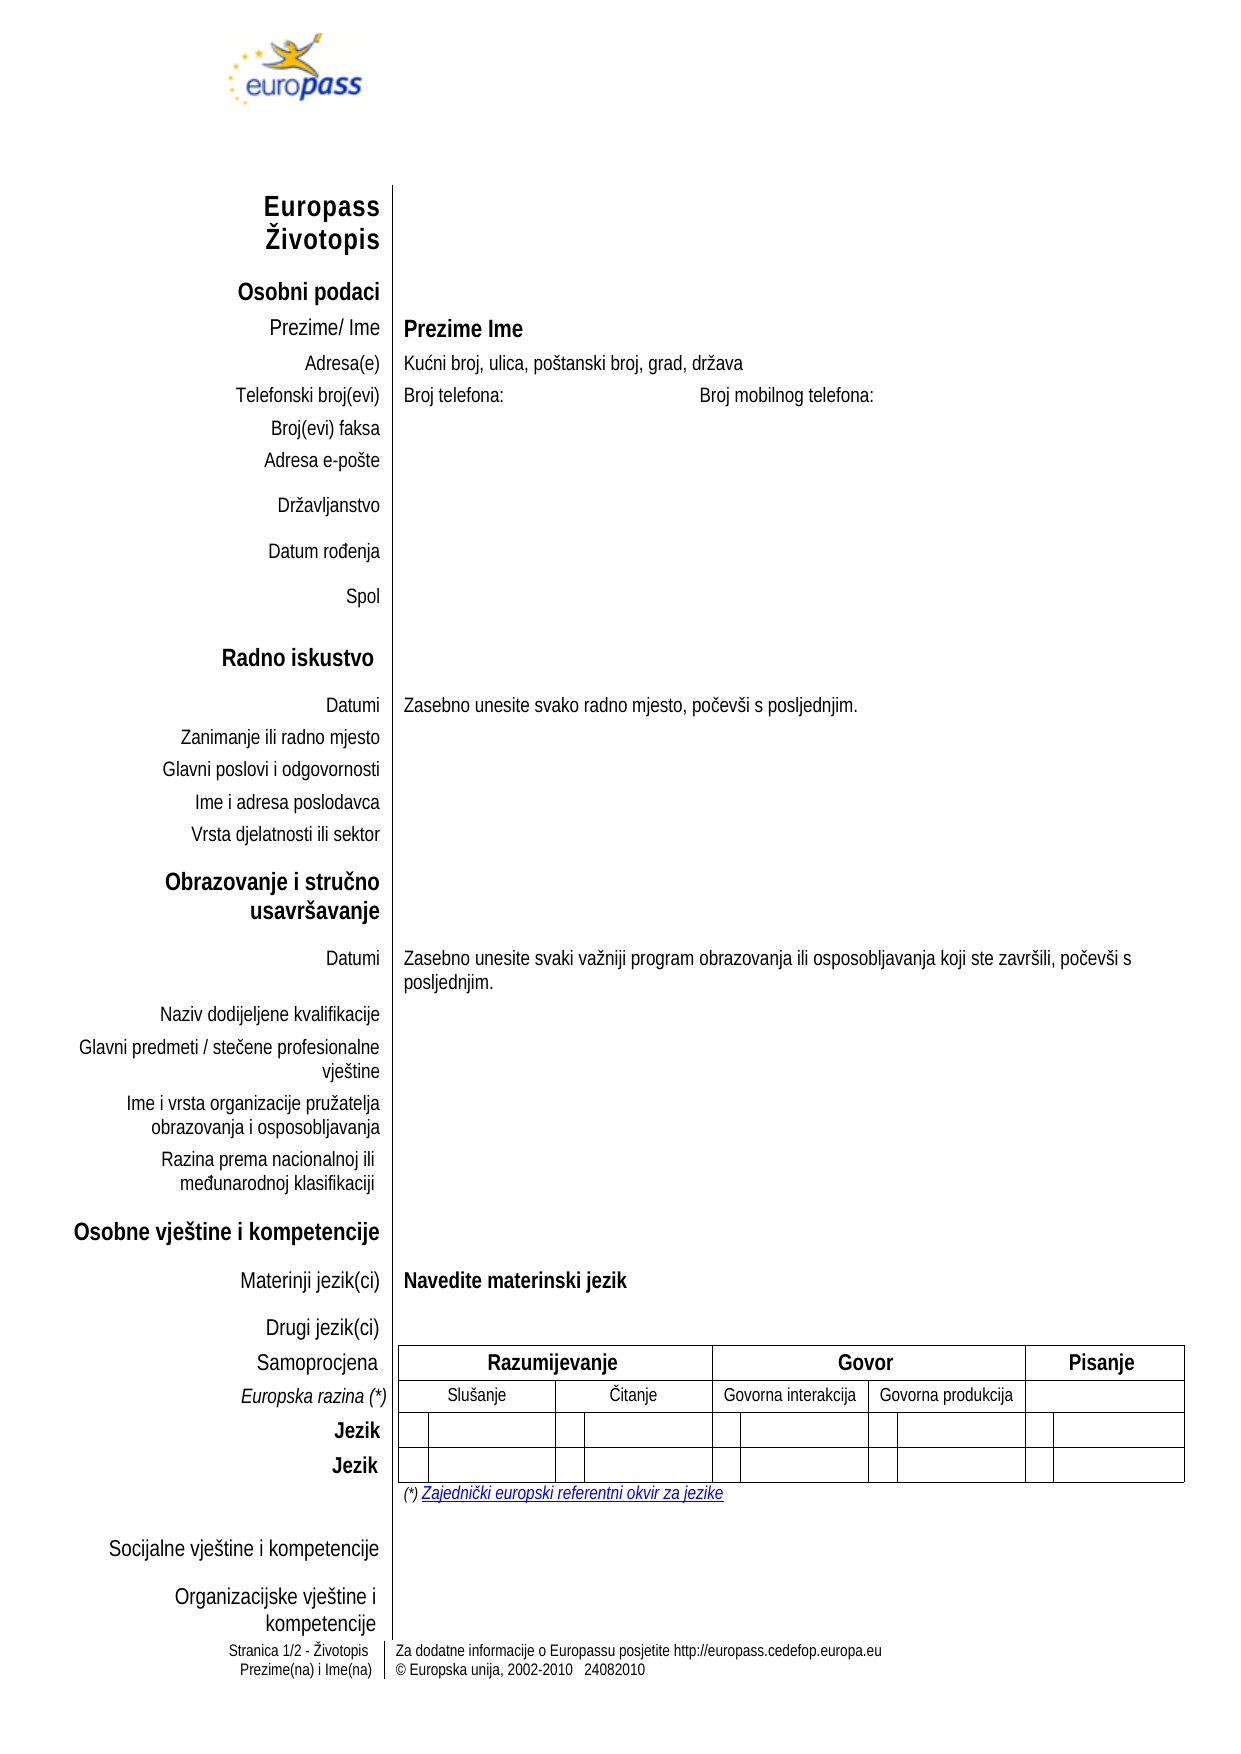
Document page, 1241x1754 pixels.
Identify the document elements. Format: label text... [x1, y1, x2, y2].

table_cell Adresa e-pošte [59, 444, 392, 476]
table_cell Osobne vještine i kompetencije [59, 1212, 392, 1249]
table_cell [393, 1087, 1184, 1143]
table_cell [399, 1448, 428, 1482]
table_cell [393, 612, 1184, 625]
table_cell [59, 260, 392, 273]
table_cell Broj mobilnog telefona: [679, 379, 886, 411]
table_cell [585, 1413, 712, 1447]
table_cell Datumi [59, 689, 392, 721]
table_cell [59, 521, 392, 534]
table_cell [393, 1447, 398, 1482]
table_cell Europska razina (*) [59, 1380, 392, 1412]
table_cell [393, 567, 1184, 580]
table_cell [393, 1310, 1184, 1345]
table_cell [585, 1448, 712, 1482]
table_cell [429, 1448, 555, 1482]
table_cell Drugi jezik(ci) [59, 1310, 392, 1345]
table_cell [393, 580, 1184, 612]
table_cell Socijalne vještine i kompetencije [59, 1531, 392, 1566]
table_cell [1026, 1381, 1184, 1412]
table_cell Zasebno unesite svaki važniji program obrazovanja ili osposobljavanja koji ste završili, počevši s posljednjim. [393, 942, 1184, 998]
picture [228, 33, 364, 107]
table_cell Prezime/ Ime [59, 310, 392, 347]
table_cell [393, 1297, 1184, 1310]
table_cell Radno iskustvo [59, 639, 392, 675]
table_cell [556, 1413, 584, 1447]
table_cell [59, 675, 392, 688]
table_cell Samoprocjena [59, 1345, 392, 1380]
table_cell [869, 1413, 897, 1447]
table_cell [393, 1518, 1184, 1531]
table_cell Navedite materinski jezik [393, 1263, 1184, 1297]
table_cell Čitanje [556, 1381, 712, 1412]
table_cell [393, 273, 1184, 310]
table_cell [1026, 1413, 1053, 1447]
table_cell Razina prema nacionalnoj ili međunarodnoj klasifikaciji [59, 1143, 392, 1199]
table_cell [393, 1531, 1184, 1566]
table_cell Datum rođenja [59, 535, 392, 567]
table_cell [393, 1143, 1184, 1199]
table_cell Glavni predmeti / stečene profesionalne vještine [59, 1030, 392, 1087]
table_cell Telefonski broj(evi) [59, 379, 392, 411]
table_cell [393, 1579, 1184, 1640]
table_cell [393, 444, 1184, 476]
table_cell [393, 1249, 1184, 1262]
table_cell Prezime Ime [393, 310, 1184, 347]
table_cell Zanimanje ili radno mjesto [59, 721, 392, 753]
table_cell Glavni poslovi i odgovornosti [59, 753, 392, 785]
table_cell Naziv dodijeljene kvalifikacije [59, 998, 392, 1030]
table_cell [393, 1199, 1184, 1212]
table_cell Ime i vrsta organizacije pružatelja obrazovanja i osposobljavanja [59, 1087, 392, 1143]
table_cell Broj telefona: [393, 379, 679, 411]
table_cell [869, 1448, 897, 1482]
table_cell [393, 489, 1184, 521]
table_cell [393, 929, 1184, 942]
table_cell [713, 1413, 740, 1447]
table_cell [393, 260, 1184, 273]
table_cell [59, 1199, 392, 1212]
table_cell [59, 612, 392, 625]
table_cell [886, 379, 1184, 411]
table_cell [393, 1030, 1184, 1087]
table_cell [393, 818, 1184, 850]
table_cell Vrsta djelatnosti ili sektor [59, 818, 392, 850]
table_cell [393, 185, 1184, 260]
table_cell Jezik [59, 1447, 392, 1482]
table_cell [393, 675, 1184, 688]
table_header [392, 89, 1184, 184]
table_cell Datumi [59, 942, 392, 998]
table_cell [393, 1345, 398, 1380]
table_cell [898, 1448, 1025, 1482]
table_cell Pisanje [1026, 1346, 1184, 1380]
table_cell [393, 785, 1184, 818]
table_cell Obrazovanje i stručno usavršavanje [59, 863, 392, 929]
table_cell [59, 1482, 392, 1518]
table_cell Razumijevanje [399, 1346, 712, 1380]
table_cell [59, 567, 392, 580]
table_cell [393, 1566, 1184, 1579]
table_cell [393, 476, 1184, 489]
table_cell [1054, 1413, 1184, 1447]
table_cell Spol [59, 580, 392, 612]
table_cell [59, 1518, 392, 1531]
table_cell [393, 850, 1184, 863]
table_cell Govor [713, 1346, 1025, 1380]
table_cell Europass Životopis [59, 185, 392, 260]
table_cell Materinji jezik(ci) [59, 1263, 392, 1297]
table_cell [59, 929, 392, 942]
table_cell [393, 998, 1184, 1030]
table_cell [393, 639, 1184, 675]
table_cell [59, 476, 392, 489]
table_cell Adresa(e) [59, 347, 392, 379]
table_cell [393, 1380, 398, 1412]
table_cell [556, 1448, 584, 1482]
table_cell [898, 1413, 1025, 1447]
table_cell [393, 721, 1184, 753]
table_header [59, 89, 392, 184]
table_cell Državljanstvo [59, 489, 392, 521]
table_cell [1054, 1448, 1184, 1482]
table_cell Kućni broj, ulica, poštanski broj, grad, država [393, 347, 1184, 379]
table_cell Ime i adresa poslodavca [59, 785, 392, 818]
table_cell [393, 863, 1184, 929]
table_cell [429, 1413, 555, 1447]
table_cell Broj(evi) faksa [59, 411, 392, 444]
table_cell [393, 535, 1184, 567]
table_cell [393, 1412, 398, 1447]
table_cell Slušanje [399, 1381, 555, 1412]
table_cell Organizacijske vještine i kompetencije [59, 1579, 392, 1640]
table_cell [741, 1448, 868, 1482]
table_cell [1026, 1448, 1053, 1482]
table_cell Zasebno unesite svako radno mjesto, počevši s posljednjim. [393, 689, 1184, 721]
table_cell [399, 1413, 428, 1447]
table_cell [741, 1413, 868, 1447]
table_cell [59, 1249, 392, 1262]
table_cell Govorna interakcija [713, 1381, 868, 1412]
table_cell [59, 1566, 392, 1579]
table_cell [393, 753, 1184, 785]
table_cell Osobni podaci [59, 273, 392, 310]
table_cell [59, 850, 392, 863]
table_cell [393, 411, 1184, 444]
table_cell [393, 625, 1184, 638]
table_cell [59, 1297, 392, 1310]
table_cell [393, 521, 1184, 534]
table_cell [393, 1212, 1184, 1249]
table_cell Jezik [59, 1412, 392, 1447]
table_cell [713, 1448, 740, 1482]
table_cell (*) Zajednički europski referentni okvir za jezike [393, 1482, 1184, 1518]
table_cell Govorna produkcija [869, 1381, 1025, 1412]
table_cell [59, 625, 392, 638]
